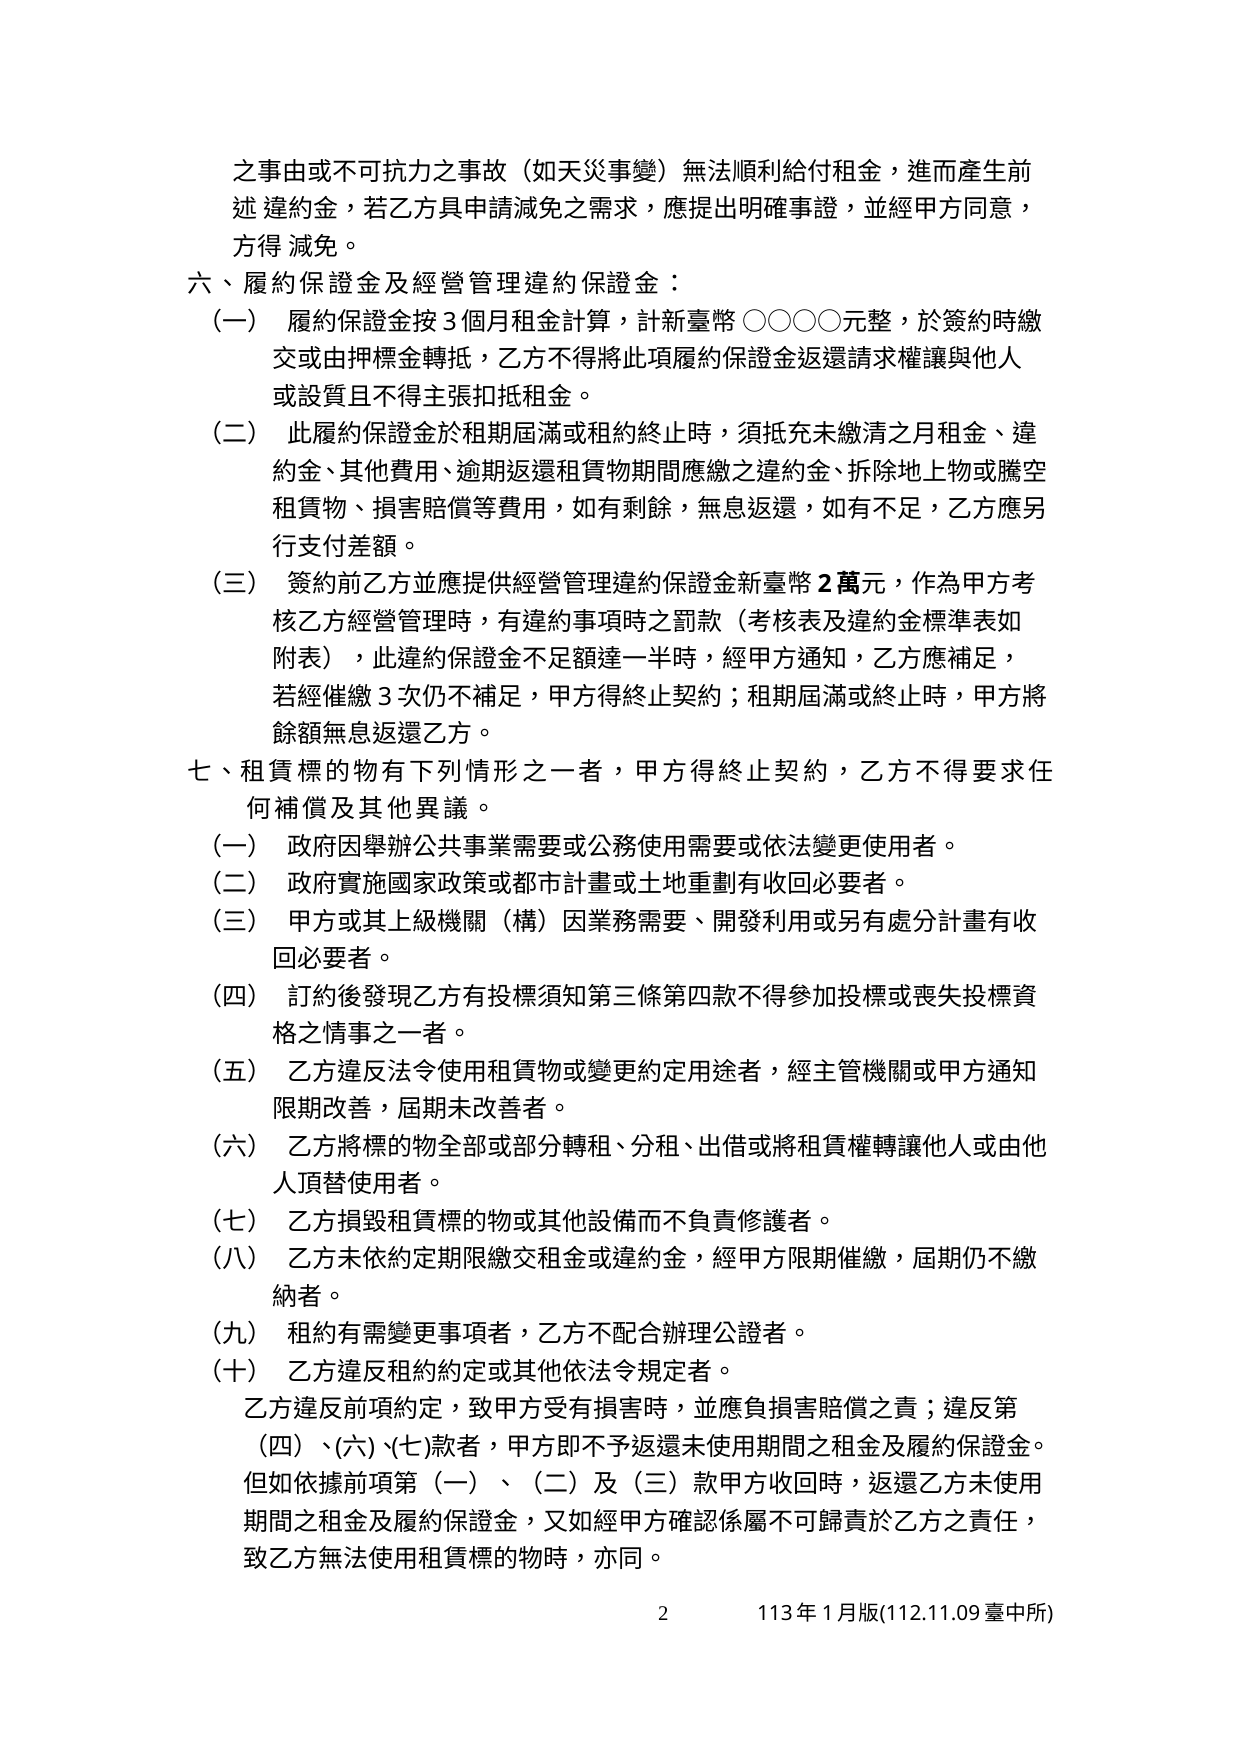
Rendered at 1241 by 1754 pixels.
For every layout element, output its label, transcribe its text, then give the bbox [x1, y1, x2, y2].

list 乙方損毀租賃標的物或其他設備而不負責修護者。 [198, 1200, 1047, 1237]
list 乙方違反法令使用租賃物或變更約定用途者，經主管機關或甲方通知限期改善，屆期未改善者。 [198, 1050, 1047, 1125]
list 政府因舉辦公共事業需要或公務使用需要或依法變更使用者。 [198, 825, 1047, 862]
text 之事由或不可抗力之事故（如天災事變）無法順利給付租金，進而產生前述 違約金，若乙方具申請減免之需求，應提出明確事證，並經甲方同意，方得 減免。 [188, 150, 1053, 262]
list 簽約前乙方並應提供經營管理違約保證金新臺幣2萬元，作為甲方考核乙方經營管理時，有違約事項時之罰款（考核表及違約金標準表如附表），此違約保證金不足額達一半時，經甲方通知，乙方應補足，若經催繳3次仍不補足，甲方得終止契約；租期屆滿或終止時，甲方將餘額無息返還乙方。 [198, 562, 1047, 750]
list 訂約後發現乙方有投標須知第三條第四款不得參加投標或喪失投標資格之情事之一者。 [198, 975, 1047, 1050]
list 履約保證金按3個月租金計算，計新臺幣 ○○○○元整，於簽約時繳交或由押標金轉抵，乙方不得將此項履約保證金返還請求權讓與他人或設質且不得主張扣抵租金。 [198, 300, 1047, 412]
text 七、租賃標的物有下列情形之一者，甲方得終止契約，乙方不得要求任何補償及其他異議。 [187, 750, 1053, 825]
list 乙方違反租約約定或其他依法令規定者。 [198, 1350, 1047, 1387]
list 政府實施國家政策或都市計畫或土地重劃有收回必要者。 [198, 862, 1047, 900]
list 此履約保證金於租期屆滿或租約終止時，須抵充未繳清之月租金、違約金、其他費用、逾期返還租賃物期間應繳之違約金、拆除地上物或騰空租賃物、損害賠償等費用，如有剩餘，無息返還，如有不足，乙方應另行支付差額。 [198, 412, 1047, 562]
list 甲方或其上級機關（構）因業務需要、開發利用或另有處分計畫有收回必要者。 [198, 900, 1047, 975]
list 乙方將標的物全部或部分轉租、分租、出借或將租賃權轉讓他人或由他人頂替使用者。 [198, 1125, 1047, 1200]
list 租約有需變更事項者，乙方不配合辦理公證者。 [198, 1312, 1047, 1350]
text 六、履約保證金及經營管理違約保證金： [187, 262, 1053, 300]
text 乙方違反前項約定，致甲方受有損害時，並應負損害賠償之責；違反第（四）、(六)、(七)款者，甲方即不予返還未使用期間之租金及履約保證金。但如依據前項第（一）、（二）及（三）款甲方收回時，返還乙方未使用期間之租金及履約保證金，又如經甲方確認係屬不可歸責於乙方之責任，致乙方無法使用租賃標的物時，亦同。 [243, 1387, 1047, 1575]
list 乙方未依約定期限繳交租金或違約金，經甲方限期催繳，屆期仍不繳納者。 [198, 1237, 1047, 1312]
